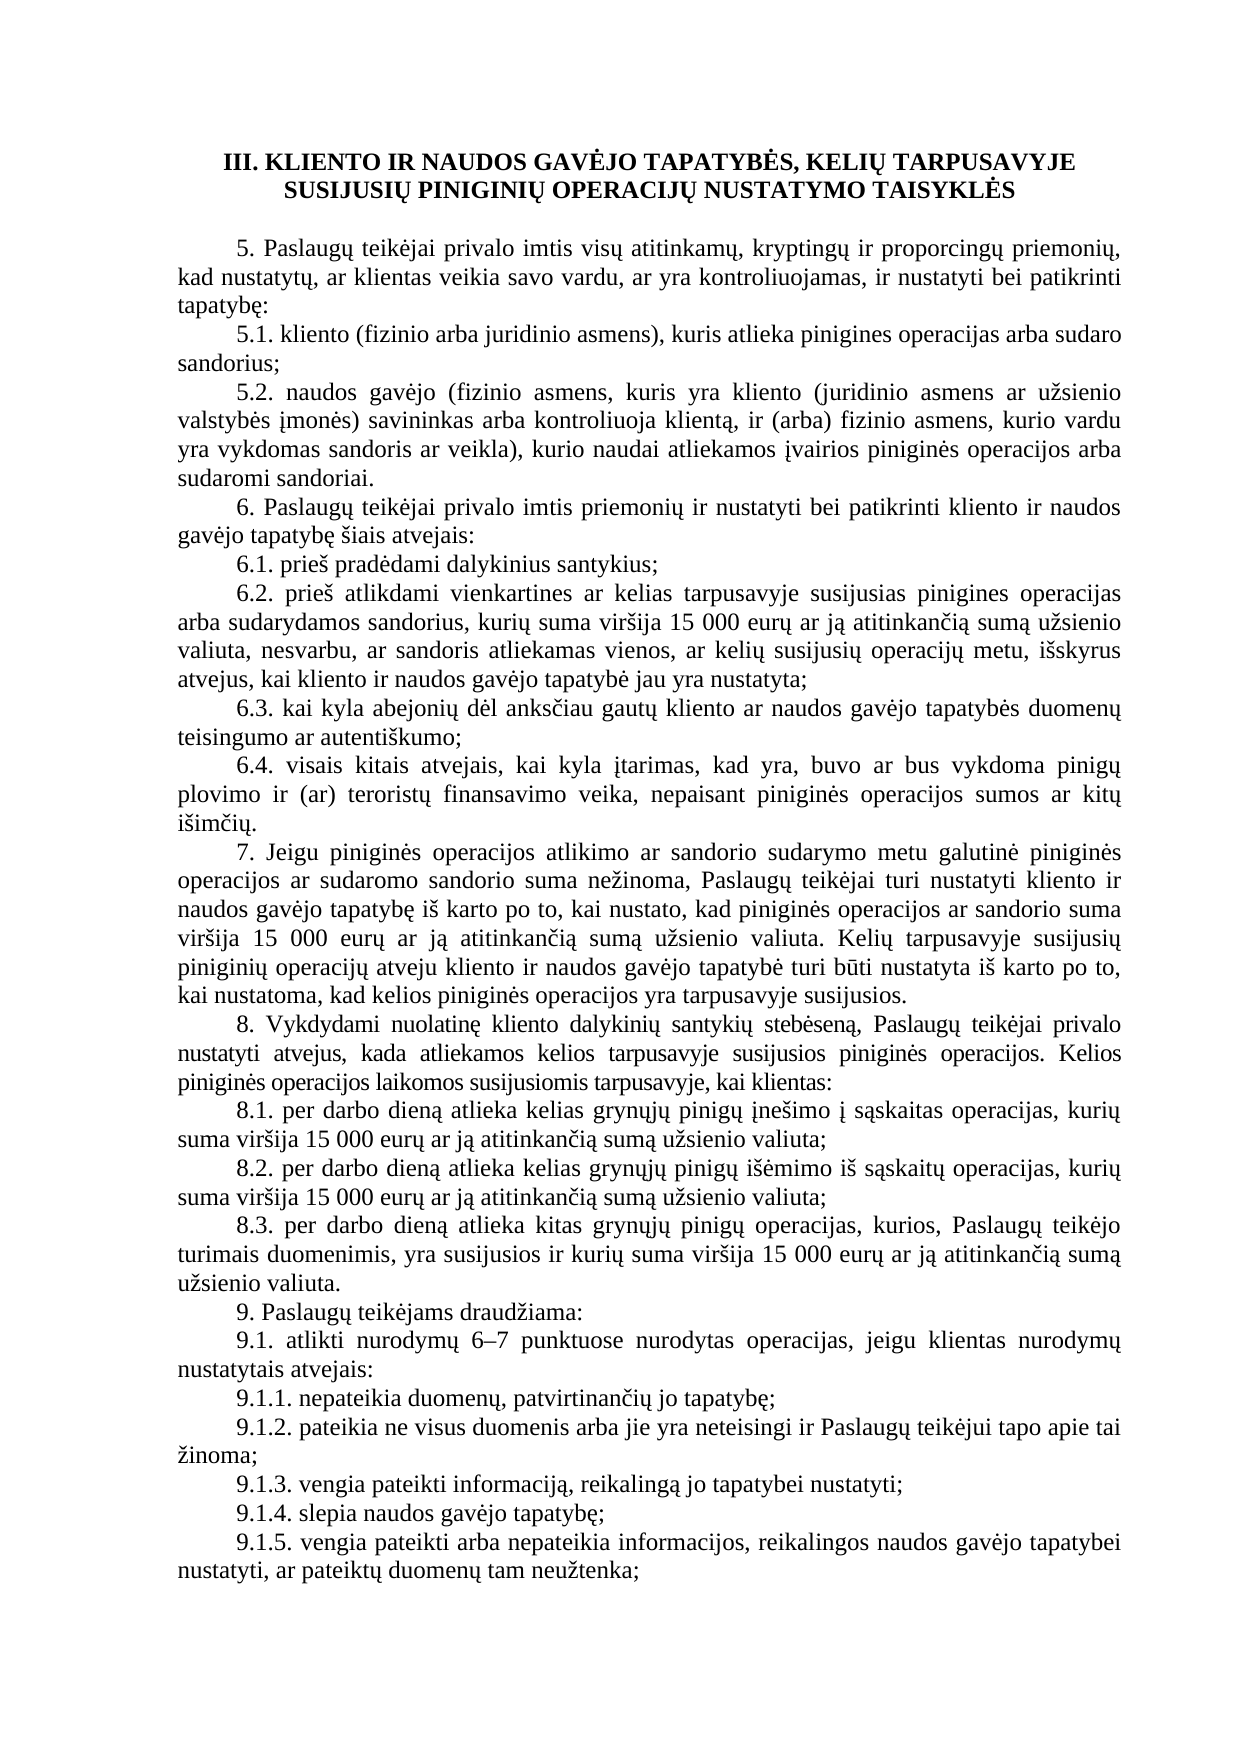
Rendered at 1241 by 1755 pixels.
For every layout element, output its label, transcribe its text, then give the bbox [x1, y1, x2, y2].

text 8.1. per darbo dieną atlieka kelias grynųjų pinigų įnešimo į sąskaitas operacijas, kurių suma viršija 15 000 eurų ar ją atitinkančią sumą užsienio valiuta; [177, 1096, 1122, 1153]
text 9.1.4. slepia naudos gavėjo tapatybę; [177, 1498, 1122, 1527]
text 9.1.2. pateikia ne visus duomenis arba jie yra neteisingi ir Paslaugų teikėjui tapo apie tai žinoma; [177, 1412, 1122, 1469]
text 9.1.1. nepateikia duomenų, patvirtinančių jo tapatybę; [177, 1383, 1122, 1412]
text 6.3. kai kyla abejonių dėl anksčiau gautų kliento ar naudos gavėjo tapatybės duomenų teisingumo ar autentiškumo; [177, 693, 1122, 751]
text 8. Vykdydami nuolatinę kliento dalykinių santykių stebėseną, Paslaugų teikėjai privalo nustatyti atvejus, kada atliekamos kelios tarpusavyje susijusios piniginės operacijos. Kelios piniginės operacijos laikomos susijusiomis tarpusavyje, kai klientas: [177, 1009, 1122, 1096]
text 9.1.3. vengia pateikti informaciją, reikalingą jo tapatybei nustatyti; [177, 1469, 1122, 1498]
text 8.2. per darbo dieną atlieka kelias grynųjų pinigų išėmimo iš sąskaitų operacijas, kurių suma viršija 15 000 eurų ar ją atitinkančią sumą užsienio valiuta; [177, 1153, 1122, 1211]
text 9.1.5. vengia pateikti arba nepateikia informacijos, reikalingos naudos gavėjo tapatybei nustatyti, ar pateiktų duomenų tam neužtenka; [177, 1527, 1122, 1584]
text 5.2. naudos gavėjo (fizinio asmens, kuris yra kliento (juridinio asmens ar užsienio valstybės įmonės) savininkas arba kontroliuoja klientą, ir (arba) fizinio asmens, kurio vardu yra vykdomas sandoris ar veikla), kurio naudai atliekamos įvairios piniginės operacijos arba sudaromi sandoriai. [177, 377, 1122, 492]
text 7. Jeigu piniginės operacijos atlikimo ar sandorio sudarymo metu galutinė piniginės operacijos ar sudaromo sandorio suma nežinoma, Paslaugų teikėjai turi nustatyti kliento ir naudos gavėjo tapatybę iš karto po to, kai nustato, kad piniginės operacijos ar sandorio suma viršija 15 000 eurų ar ją atitinkančią sumą užsienio valiuta. Kelių tarpusavyje susijusių piniginių operacijų atveju kliento ir naudos gavėjo tapatybė turi būti nustatyta iš karto po to, kai nustatoma, kad kelios piniginės operacijos yra tarpusavyje susijusios. [177, 837, 1122, 1009]
text 9. Paslaugų teikėjams draudžiama: [177, 1297, 1122, 1326]
text 6.1. prieš pradėdami dalykinius santykius; [177, 549, 1122, 578]
text 9.1. atlikti nurodymų 6–7 punktuose nurodytas operacijas, jeigu klientas nurodymų nustatytais atvejais: [177, 1326, 1122, 1383]
text 6.2. prieš atlikdami vienkartines ar kelias tarpusavyje susijusias pinigines operacijas arba sudarydamos sandorius, kurių suma viršija 15 000 eurų ar ją atitinkančią sumą užsienio valiuta, nesvarbu, ar sandoris atliekamas vienos, ar kelių susijusių operacijų metu, išskyrus atvejus, kai kliento ir naudos gavėjo tapatybė jau yra nustatyta; [177, 578, 1122, 693]
text III. KLIENTO IR NAUDOS GAVĖJO TAPATYBĖS, KELIŲ TARPUSAVYJE SUSIJUSIŲ PINIGINIŲ OPERACIJŲ NUSTATYMO TAISYKLĖS [177, 147, 1122, 204]
text 8.3. per darbo dieną atlieka kitas grynųjų pinigų operacijas, kurios, Paslaugų teikėjo turimais duomenimis, yra susijusios ir kurių suma viršija 15 000 eurų ar ją atitinkančią sumą užsienio valiuta. [177, 1211, 1122, 1297]
text 5. Paslaugų teikėjai privalo imtis visų atitinkamų, kryptingų ir proporcingų priemonių, kad nustatytų, ar klientas veikia savo vardu, ar yra kontroliuojamas, ir nustatyti bei patikrinti tapatybę: [177, 233, 1122, 319]
text 5.1. kliento (fizinio arba juridinio asmens), kuris atlieka pinigines operacijas arba sudaro sandorius; [177, 319, 1122, 377]
text 6.4. visais kitais atvejais, kai kyla įtarimas, kad yra, buvo ar bus vykdoma pinigų plovimo ir (ar) teroristų finansavimo veika, nepaisant piniginės operacijos sumos ar kitų išimčių. [177, 751, 1122, 837]
text 6. Paslaugų teikėjai privalo imtis priemonių ir nustatyti bei patikrinti kliento ir naudos gavėjo tapatybę šiais atvejais: [177, 492, 1122, 549]
